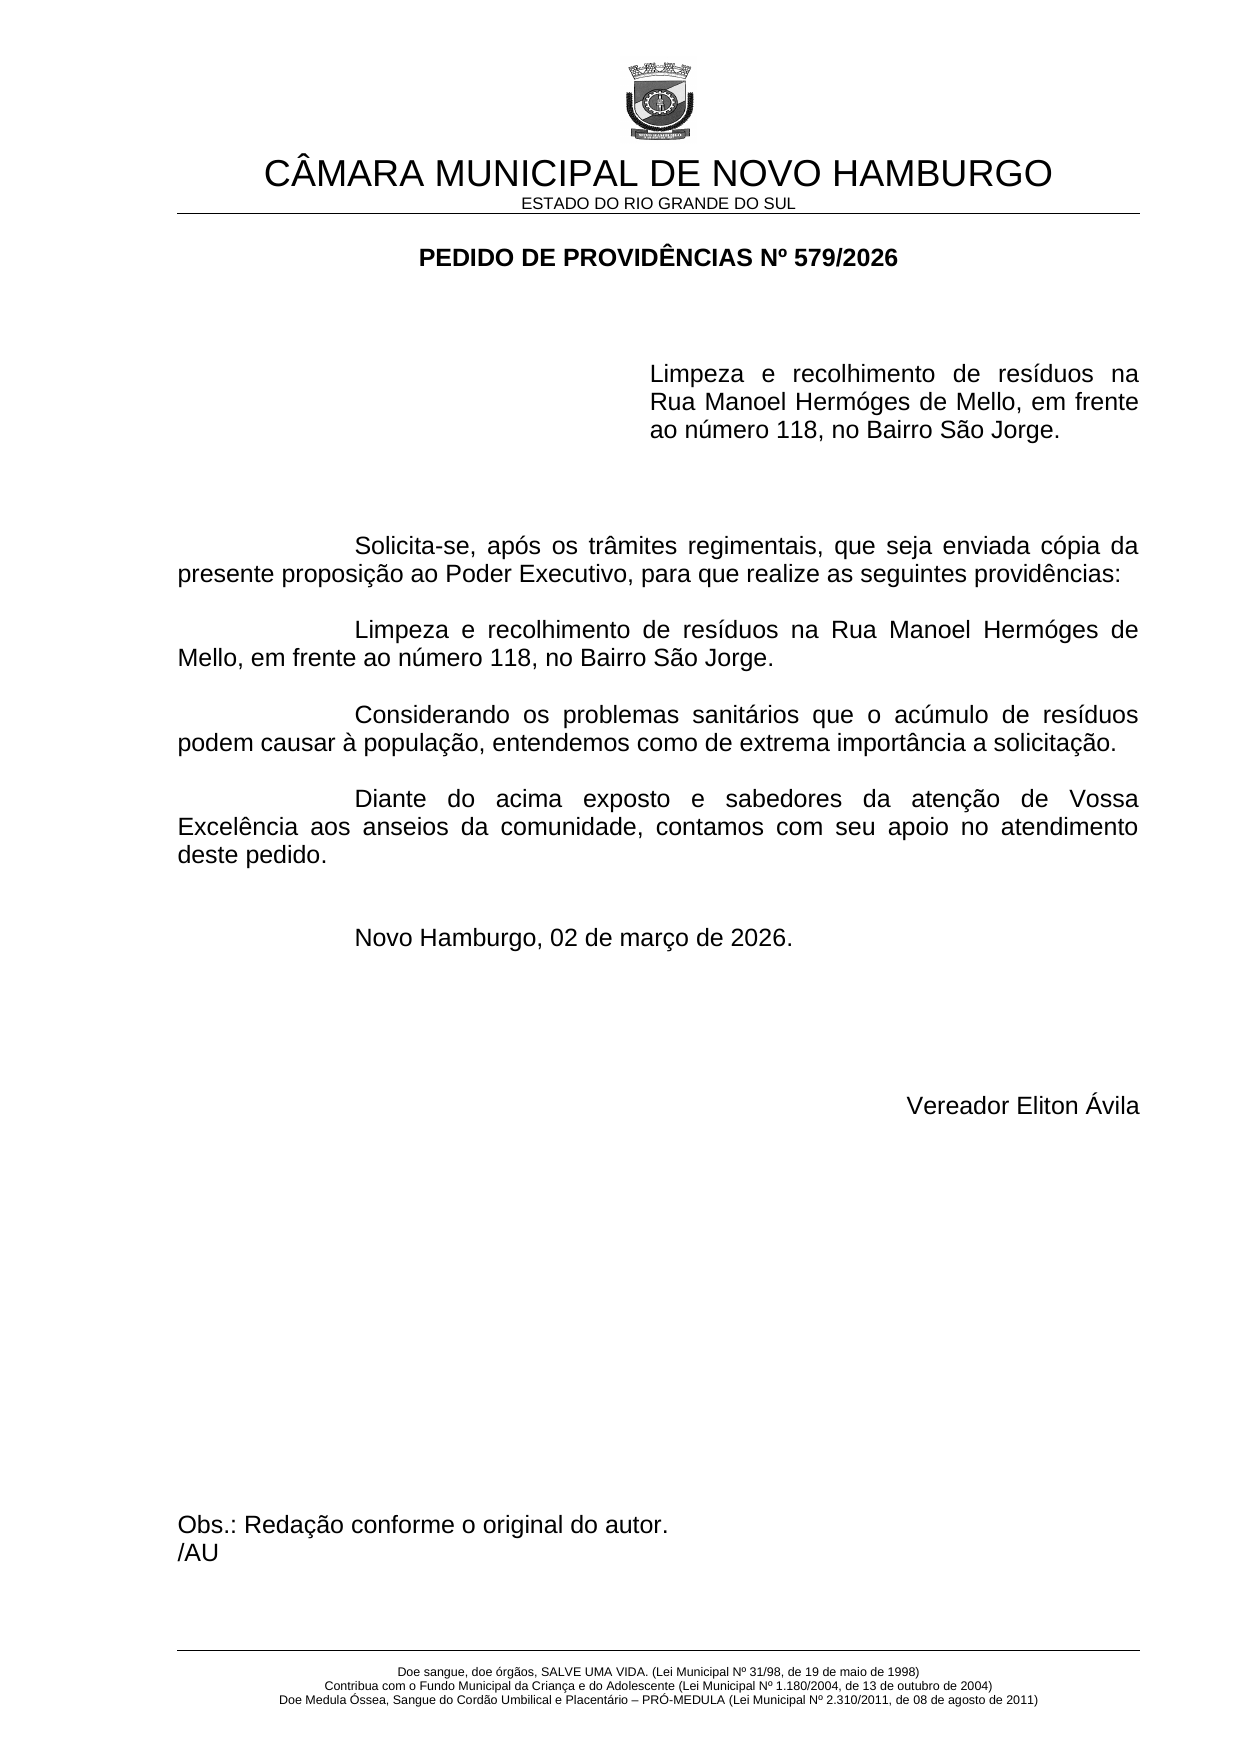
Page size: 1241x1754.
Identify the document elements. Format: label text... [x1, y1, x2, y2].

text Limpeza e recolhimento de resíduos na Rua Manoel Hermóges de Mello, em frente ao número 118, no Bairro São Jorge. [177, 616, 1140, 672]
text Vereador Eliton Ávila [177, 1092, 1140, 1120]
text Diante do acima exposto e sabedores da atenção de Vossa Excelência aos anseios da comunidade, contamos com seu apoio no atendimento deste pedido. [177, 785, 1140, 868]
text Limpeza e recolhimento de resíduos na Rua Manoel Hermóges de Mello, em frente ao número 118, no Bairro São Jorge. [649, 360, 1140, 444]
text Novo Hamburgo, 02 de março de 2026. [177, 924, 1140, 952]
text /AU [177, 1538, 1140, 1566]
text PEDIDO DE PROVIDÊNCIAS Nº 579/2026 [177, 243, 1140, 271]
text Solicita-se, após os trâmites regimentais, que seja enviada cópia da presente proposição ao Poder Executivo, para que realize as seguintes providências: [177, 532, 1140, 588]
text Obs.: Redação conforme o original do autor. [177, 1511, 1140, 1538]
text Considerando os problemas sanitários que o acúmulo de resíduos podem causar à população, entendemos como de extrema importância a solicitação. [177, 701, 1140, 757]
